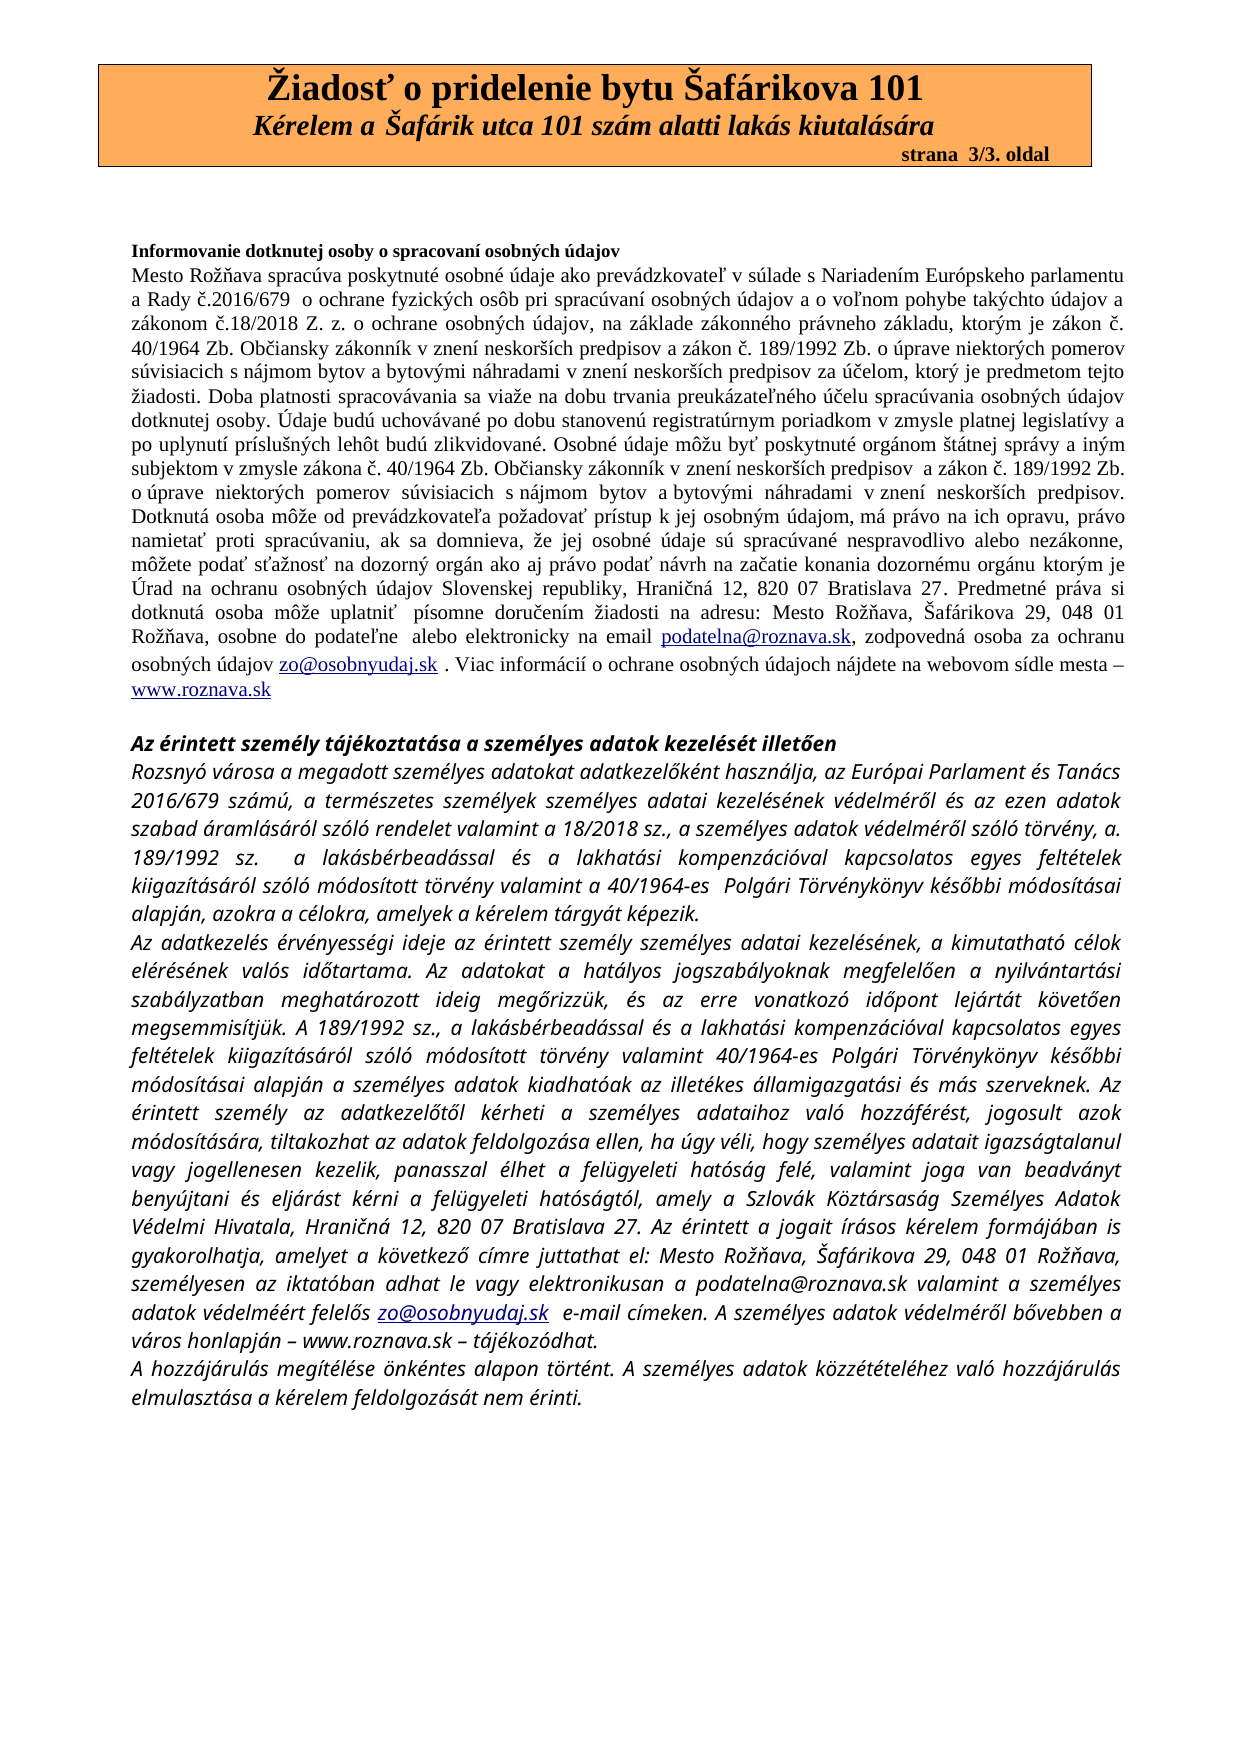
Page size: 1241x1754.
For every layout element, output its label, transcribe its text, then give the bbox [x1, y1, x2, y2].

text A hozzájárulás megítélése önkéntes alapon történt. A személyes adatok közzétételéhez való hozzájárulás elmulasztása a kérelem feldolgozását nem érinti. [131, 1354, 1125, 1411]
text Mesto Rožňava spracúva poskytnuté osobné údaje ako prevádzkovateľ v súlade s Nariadením Európskeho parlamentu a Rady č.2016/679 o ochrane fyzických osôb pri spracúvaní osobných údajov a o voľnom pohybe takýchto údajov a zákonom č.18/2018 Z. z. o ochrane osobných údajov, na základe zákonného právneho základu, ktorým je zákon č. 40/1964 Zb. Občiansky zákonník v znení neskorších predpisov a zákon č. 189/1992 Zb. o úprave niektorých pomerov súvisiacich s nájmom bytov a bytovými náhradami v znení neskorších predpisov za účelom, ktorý je predmetom tejto žiadosti. Doba platnosti spracovávania sa viaže na dobu trvania preukázateľného účelu spracúvania osobných údajov dotknutej osoby. Údaje budú uchovávané po dobu stanovenú registratúrnym poriadkom v zmysle platnej legislatívy a po uplynutí príslušných lehôt budú zlikvidované. Osobné údaje môžu byť poskytnuté orgánom štátnej správy a iným subjektom v zmysle zákona č. 40/1964 Zb. Občiansky zákonník v znení neskorších predpisov a zákon č. 189/1992 Zb. o úprave niektorých pomerov súvisiacich s nájmom bytov a bytovými náhradami v znení neskorších predpisov. Dotknutá osoba môže od prevádzkovateľa požadovať prístup k jej osobným údajom, má právo na ich opravu, právo namietať proti spracúvaniu, ak sa domnieva, že jej osobné údaje sú spracúvané nespravodlivo alebo nezákonne, môžete podať sťažnosť na dozorný orgán ako aj právo podať návrh na začatie konania dozornému orgánu ktorým je Úrad na ochranu osobných údajov Slovenskej republiky, Hraničná 12, 820 07 Bratislava 27. Predmetné práva si dotknutá osoba môže uplatniť písomne doručením žiadosti na adresu: Mesto Rožňava, Šafárikova 29, 048 01 Rožňava, osobne do podateľne alebo elektronicky na email podatelna@roznava.sk, zodpovedná osoba za ochranu osobných údajov zo@osobnyudaj.sk . Viac informácií o ochrane osobných údajoch nájdete na webovom sídle mesta – www.roznava.sk [131, 263, 1125, 701]
text Informovanie dotknutej osoby o spracovaní osobných údajov [131, 240, 1125, 262]
text Az adatkezelés érvényességi ideje az érintett személy személyes adatai kezelésének, a kimutatható célok elérésének valós időtartama. Az adatokat a hatályos jogszabályoknak megfelelően a nyilvántartási szabályzatban meghatározott ideig megőrizzük, és az erre vonatkozó időpont lejártát követően megsemmisítjük. A 189/1992 sz., a lakásbérbeadással és a lakhatási kompenzációval kapcsolatos egyes feltételek kiigazításáról szóló módosított törvény valamint 40/1964-es Polgári Törvénykönyv későbbi módosításai alapján a személyes adatok kiadhatóak az illetékes államigazgatási és más szerveknek. Az érintett személy az adatkezelőtől kérheti a személyes adataihoz való hozzáférést, jogosult azok módosítására, tiltakozhat az adatok feldolgozása ellen, ha úgy véli, hogy személyes adatait igazságtalanul vagy jogellenesen kezelik, panasszal élhet a felügyeleti hatóság felé, valamint joga van beadványt benyújtani és eljárást kérni a felügyeleti hatóságtól, amely a Szlovák Köztársaság Személyes Adatok Védelmi Hivatala, Hraničná 12, 820 07 Bratislava 27. Az érintett a jogait írásos kérelem formájában is gyakorolhatja, amelyet a következő címre juttathat el: Mesto Rožňava, Šafárikova 29, 048 01 Rožňava, személyesen az iktatóban adhat le vagy elektronikusan a podatelna@roznava.sk valamint a személyes adatok védelméért felelős zo@osobnyudaj.sk e-mail címeken. A személyes adatok védelméről bővebben a város honlapján – www.roznava.sk – tájékozódhat. [131, 928, 1125, 1354]
text Az érintett személy tájékoztatása a személyes adatok kezelését illetően [131, 701, 1125, 757]
text Rozsnyó városa a megadott személyes adatokat adatkezelőként használja, az Európai Parlament és Tanács 2016/679 számú, a természetes személyek személyes adatai kezelésének védelméről és az ezen adatok szabad áramlásáról szóló rendelet valamint a 18/2018 sz., a személyes adatok védelméről szóló törvény, a. 189/1992 sz. a lakásbérbeadással és a lakhatási kompenzációval kapcsolatos egyes feltételek kiigazításáról szóló módosított törvény valamint a 40/1964-es Polgári Törvénykönyv későbbi módosításai alapján, azokra a célokra, amelyek a kérelem tárgyát képezik. [131, 757, 1125, 928]
